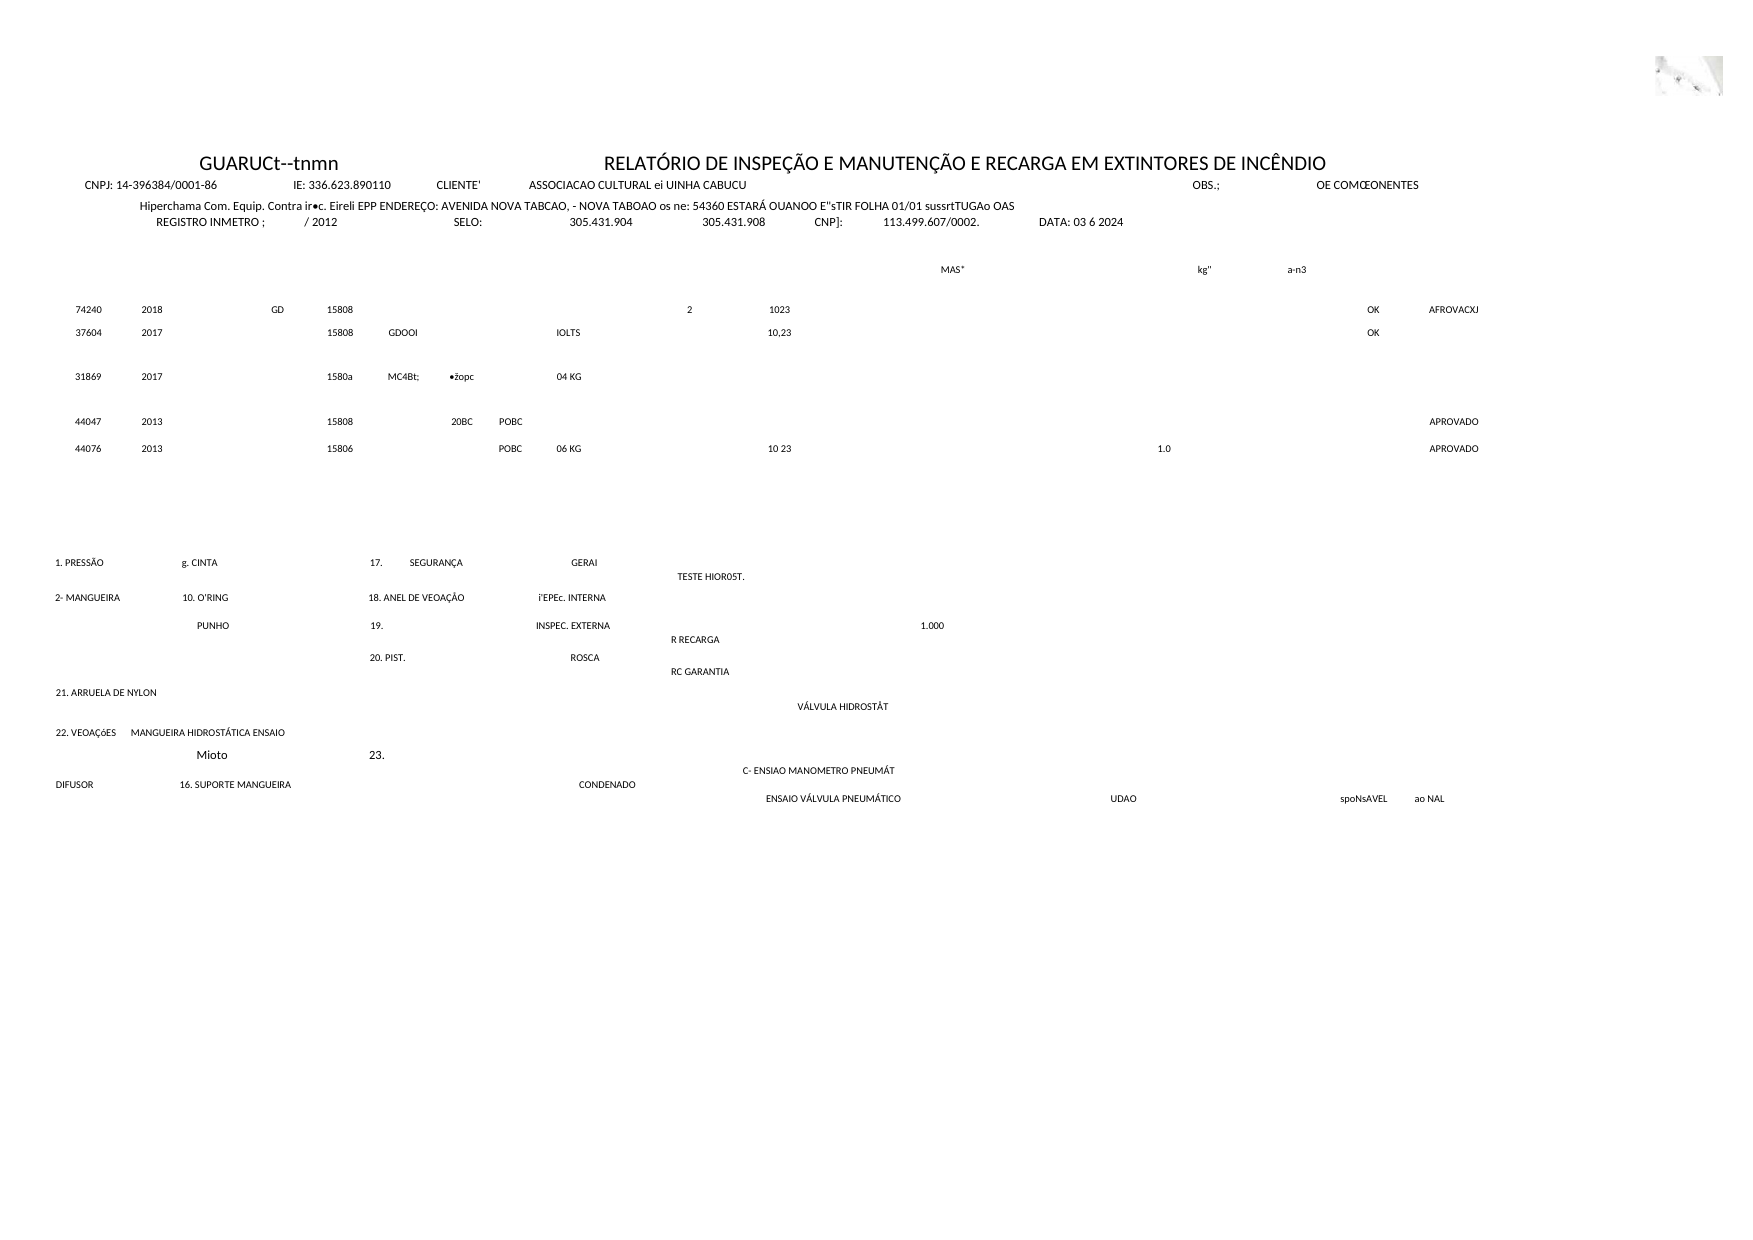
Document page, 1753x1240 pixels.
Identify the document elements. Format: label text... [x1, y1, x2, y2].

list 22. VEOAÇóES MANGUEIRA HIDROSTÁTICA ENSAIO [0, 726, 1210, 739]
text RC GARANTIA [207, 665, 1193, 678]
text 44076 2013 15806 POBC 06 KG 10 23 1.0 APROVADO [56, 442, 1478, 455]
text 1. PRESSÃO g. CINTA 17. SEGURANÇA GERAI [55, 556, 1478, 569]
text 20. PIST. ROSCA [56, 651, 1478, 664]
text CNPJ: 14-396384/0001-86 IE: 336.623.890110 CLIENTE' ASSOCIACAO CULTURAL ei UINHA CABUCU OBS.; OE COMŒONENTES [56, 177, 1478, 192]
text 2- MANGUEIRA 10. O'RING 18. ANEL DE VEOAÇÅO i'EPEc. INTERNA [55, 591, 1478, 604]
text PUNHO 19. INSPEC. EXTERNA 1.000 [56, 619, 1478, 632]
text 44047 2013 15808 20BC POBC APROVADO [56, 416, 1478, 428]
text C- ENSIAO MANOMETRO PNEUMÁT [207, 764, 1430, 777]
text R RECARGA [207, 633, 1183, 646]
text GUARUCt--tnmn RELATÓRIO DE INSPEÇÃO E MANUTENÇÃO E RECARGA EM EXTINTORES DE INCÊNDIO [56, 150, 1478, 175]
text ENSAIO VÁLVULA PNEUMÁTICO UDAO spoNsAVEL ao NAL [56, 793, 1478, 805]
text 37604 2017 15808 GDOOI IOLTS 10,23 OK [56, 326, 1478, 339]
text Mioto 23. [56, 748, 1478, 763]
text VÁLVULA HIDROSTÅT [207, 700, 1478, 713]
text REGISTRO INMETRO ; / 2012 SELO: 305.431.904 305.431.908 CNP]: 113.499.607/0002. DATA: 03 6 2024 [56, 214, 1478, 230]
text DIFUSOR 16. SUPORTE MANGUEIRA CONDENADO [56, 779, 1478, 791]
text 31869 2017 1580a MC4Bt; •žopc 04 KG [56, 370, 1478, 383]
text TESTE HIOR05T. [207, 570, 1215, 583]
text 74240 2018 GD 15808 2 1023 OK AFROVACXJ [56, 303, 1478, 316]
text Hiperchama Com. Equip. Contra ir•c. Eireli EPP ENDEREÇO: AVENIDA NOVA TABCAO, - NOVA TABOAO os ne: 54360 ESTARÁ OUANOO E"sTIR FOLHA 01/01 sussrtTUGAo OAS [139, 198, 1478, 213]
list 21. ARRUELA DE NYLON [0, 686, 1210, 699]
text MAS* kg" a-n3 [56, 264, 1478, 276]
